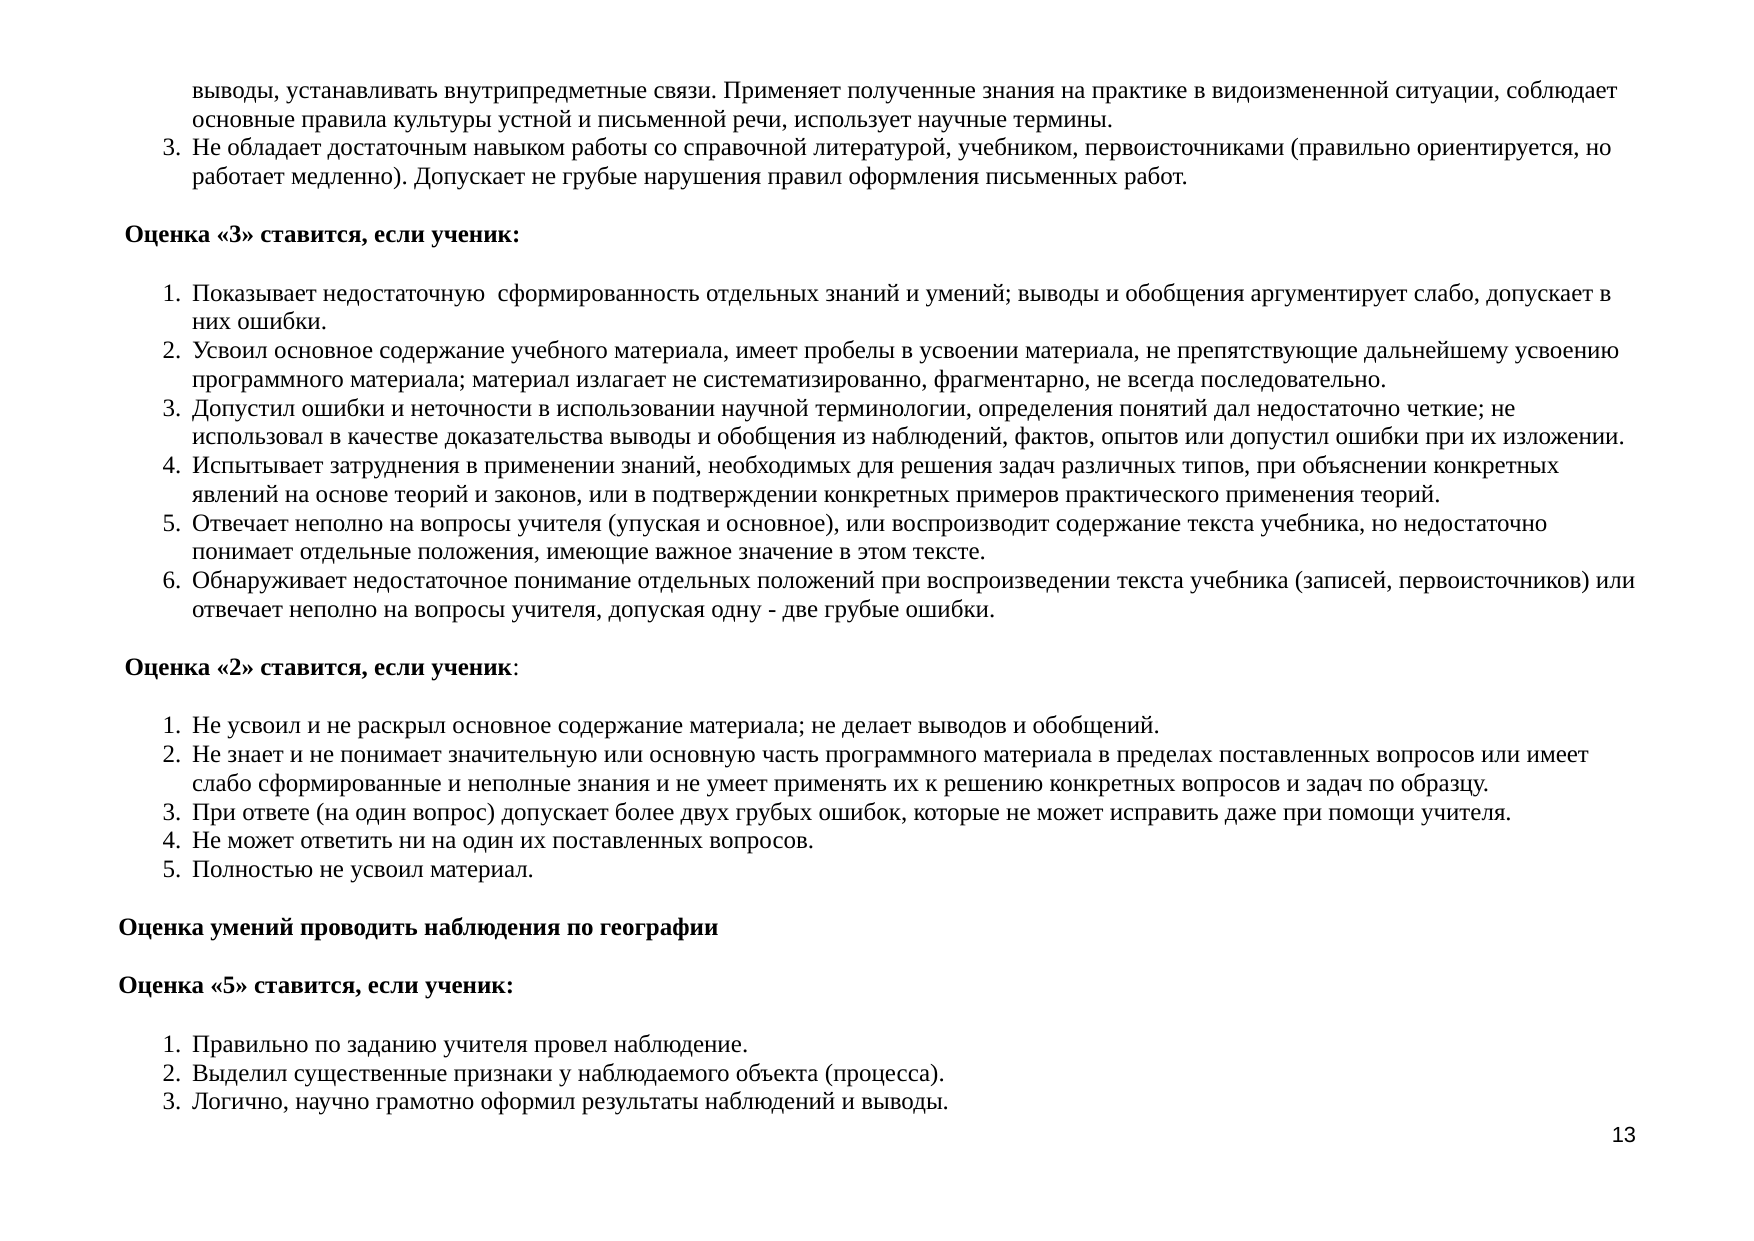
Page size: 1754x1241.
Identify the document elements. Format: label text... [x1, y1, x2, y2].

list Допустил ошибки и неточности в использовании научной терминологии, определения понятий дал недостаточно четкие; не использовал в качестве доказательства выводы и обобщения из наблюдений, фактов, опытов или допустил ошибки при их изложении. [162, 393, 1636, 450]
list Усвоил основное содержание учебного материала, имеет пробелы в усвоении материала, не препятствующие дальнейшему усвоению программного материала; материал излагает не систематизированно, фрагментарно, не всегда последовательно. [162, 335, 1636, 393]
list Показывает недостаточную сформированность отдельных знаний и умений; выводы и обобщения аргументирует слабо, допускает в них ошибки. [162, 278, 1636, 335]
list Не обладает достаточным навыком работы со справочной литературой, учебником, первоисточниками (правильно ориентируется, но работает медленно). Допускает не грубые нарушения правил оформления письменных работ. [162, 132, 1636, 190]
text Оценка «2» ставится, если ученик: [118, 652, 1636, 681]
list Полностью не усвоил материал. [162, 854, 1636, 883]
list Обнаруживает недостаточное понимание отдельных положений при воспроизведении текста учебника (записей, первоисточников) или отвечает неполно на вопросы учителя, допуская одну - две грубые ошибки. [162, 565, 1636, 623]
list Испытывает затруднения в применении знаний, необходимых для решения задач различных типов, при объяснении конкретных явлений на основе теорий и законов, или в подтверждении конкретных примеров практического применения теорий. [162, 450, 1636, 508]
list Логично, научно грамотно оформил результаты наблюдений и выводы. [162, 1086, 1636, 1115]
list Не знает и не понимает значительную или основную часть программного материала в пределах поставленных вопросов или имеет слабо сформированные и неполные знания и не умеет применять их к решению конкретных вопросов и задач по образцу. [162, 739, 1636, 797]
list выводы, устанавливать внутрипредметные связи. Применяет полученные знания на практике в видоизмененной ситуации, соблюдает основные правила культуры устной и письменной речи, использует научные термины. [162, 75, 1636, 132]
text Оценка «3» ставится, если ученик: [118, 219, 1636, 248]
list Выделил существенные признаки у наблюдаемого объекта (процесса). [162, 1058, 1636, 1086]
list Не усвоил и не раскрыл основное содержание материала; не делает выводов и обобщений. [162, 710, 1636, 739]
list Не может ответить ни на один их поставленных вопросов. [162, 825, 1636, 854]
text Оценка «5» ставится, если ученик: [118, 971, 1636, 999]
list При ответе (на один вопрос) допускает более двух грубых ошибок, которые не может исправить даже при помощи учителя. [162, 797, 1636, 825]
list Отвечает неполно на вопросы учителя (упуская и основное), или воспроизводит содержание текста учебника, но недостаточно понимает отдельные положения, имеющие важное значение в этом тексте. [162, 508, 1636, 565]
text Оценка умений проводить наблюдения по географии [118, 912, 1636, 941]
list Правильно по заданию учителя провел наблюдение. [162, 1029, 1636, 1058]
